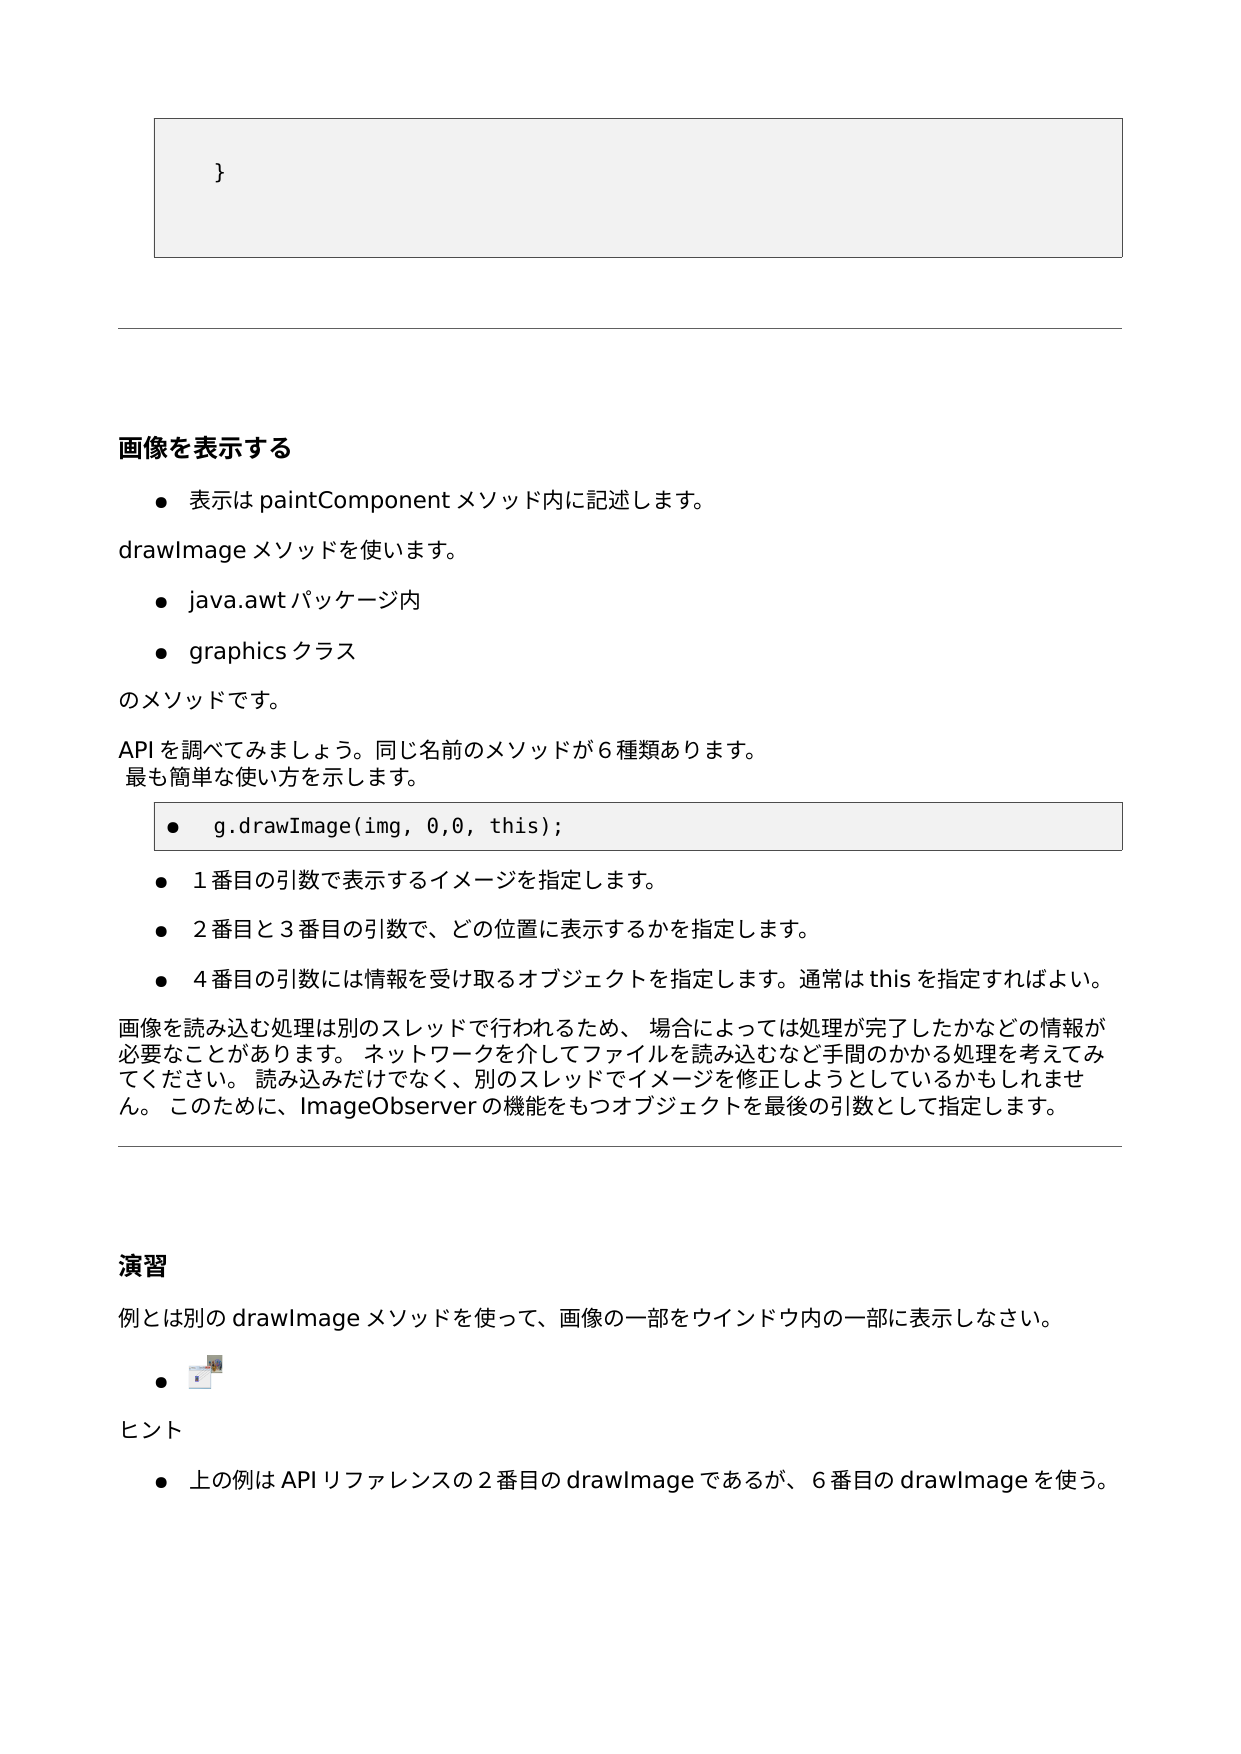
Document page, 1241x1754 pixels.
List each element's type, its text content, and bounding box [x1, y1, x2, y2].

list public class Sample5 extends JPanel { Image img; Sample5() { ImageIcon ii; ii = new ImageIcon( "sample.jpg" ); img = ii. getImage(); } } [155, 119, 1122, 257]
text のメソッドです。 [118, 688, 1122, 713]
text ヒント [118, 1418, 1122, 1443]
list graphicsクラス [153, 638, 1122, 664]
text 画像を読み込む処理は別のスレッドで行われるため、 場合によっては処理が完了したかなどの情報が必要なことがあります。 ネットワークを介してファイルを読み込むなど手間のかかる処理を考えてみてください。 読み込みだけでなく、別のスレッドでイメージを修正しようとしているかもしれません。 このために、ImageObserverの機能をもつオブジェクトを最後の引数として指定します。 [118, 1016, 1122, 1119]
text 例とは別のdrawImageメソッドを使って、画像の一部をウインドウ内の一部に表示しなさい。 [118, 1305, 1122, 1332]
subtitle 画像を表示する [118, 434, 1122, 463]
list １番目の引数で表示するイメージを指定します。 [153, 868, 1122, 893]
list ４番目の引数には情報を受け取るオブジェクトを指定します。通常はthisを指定すればよい。 [153, 966, 1122, 993]
list g.drawImage(img, 0,0, this); [155, 803, 1122, 850]
subtitle 演習 [118, 1252, 1122, 1281]
list 表示はpaintComponentメソッド内に記述します。 [153, 487, 1122, 514]
text APIを調べてみましょう。同じ名前のメソッドが６種類あります。 最も簡単な使い方を示します。 [118, 737, 1122, 790]
list 上の例はAPIリファレンスの２番目のdrawImageであるが、６番目のdrawImageを使う。 [153, 1467, 1122, 1493]
list java.awtパッケージ内 [153, 588, 1122, 614]
picture [188, 1355, 223, 1389]
list ２番目と３番目の引数で、どの位置に表示するかを指定します。 [153, 917, 1122, 943]
text drawImageメソッドを使います。 [118, 537, 1122, 564]
